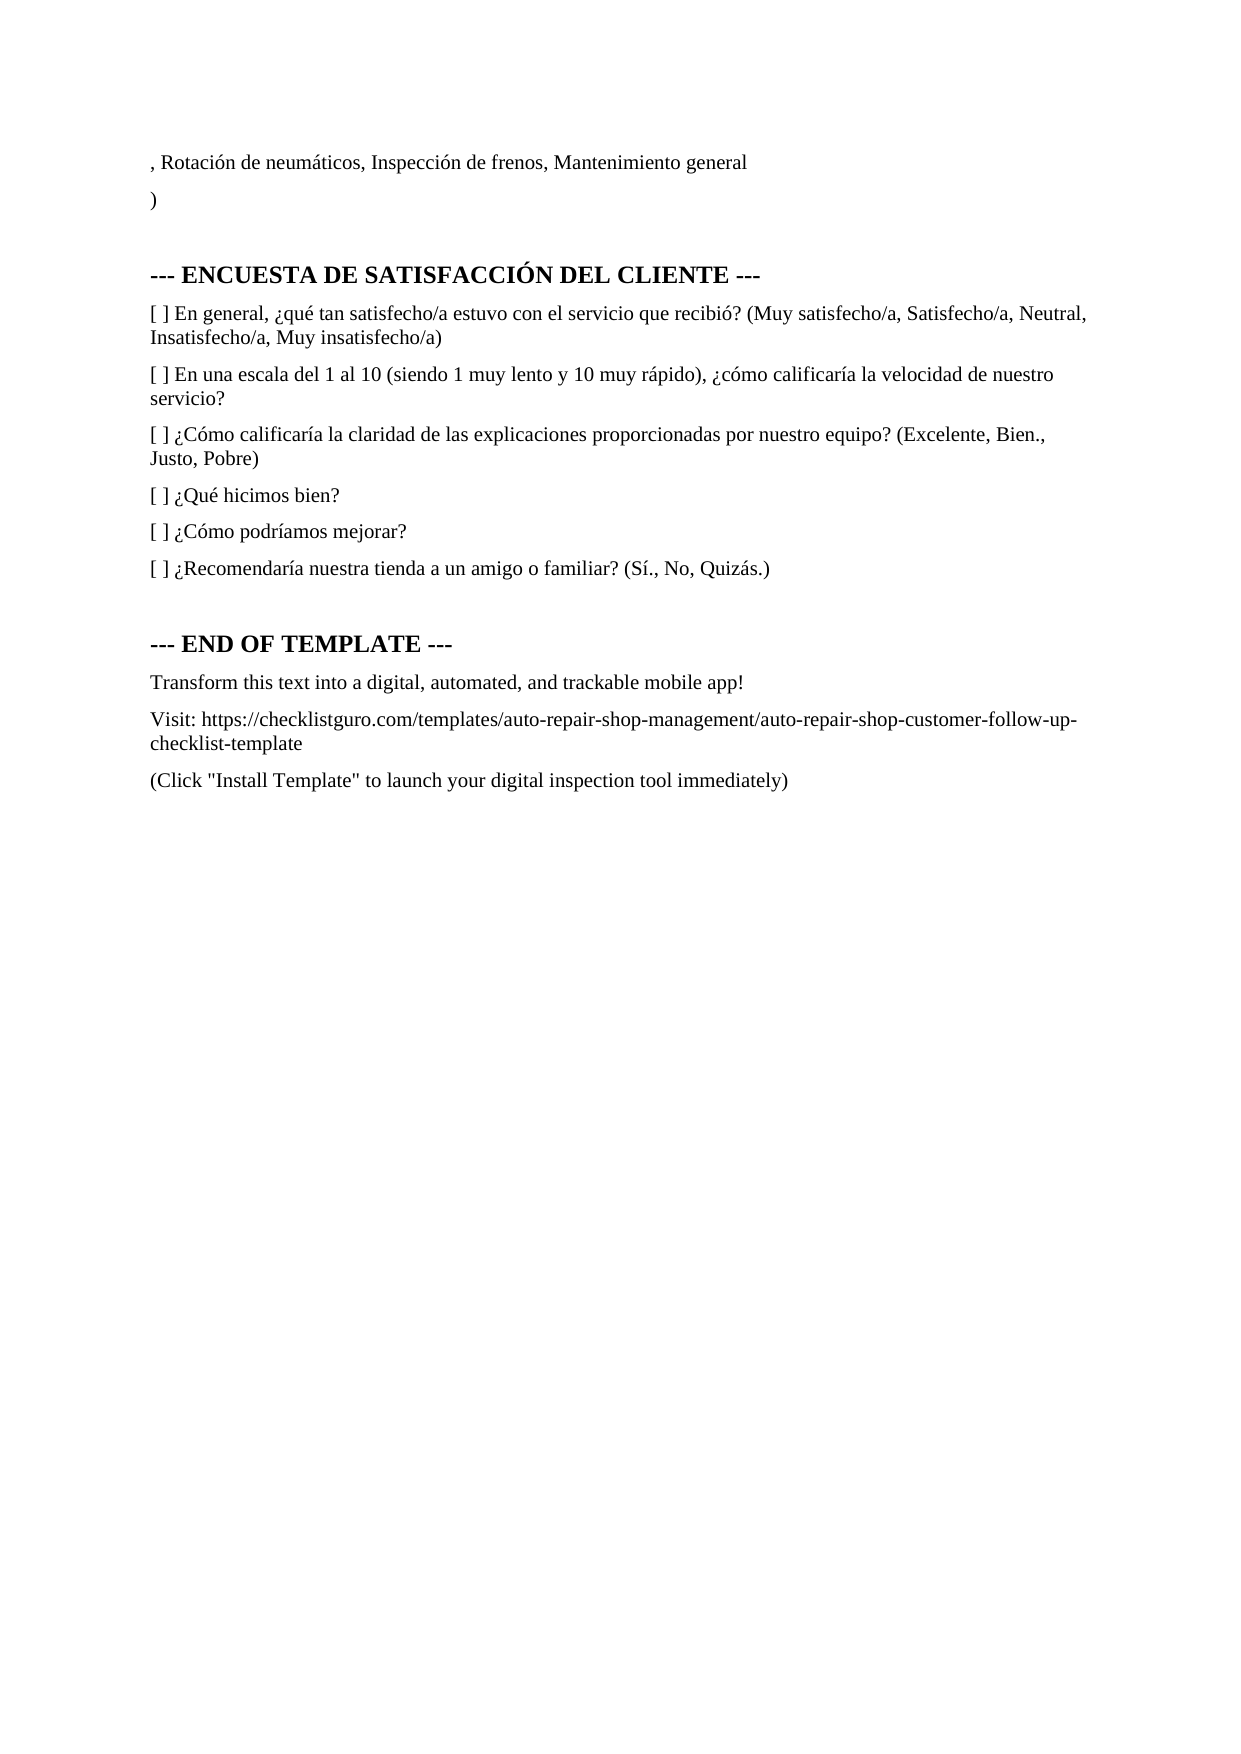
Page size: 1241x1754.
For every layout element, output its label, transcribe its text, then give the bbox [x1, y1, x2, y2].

text , Rotación de neumáticos, Inspección de frenos, Mantenimiento general [150, 150, 1090, 174]
text [ ] ¿Qué hicimos bien? [150, 483, 1090, 507]
text ) [150, 187, 1090, 211]
text [ ] ¿Recomendaría nuestra tienda a un amigo o familiar? (Sí., No, Quizás.) [150, 556, 1090, 580]
text --- END OF TEMPLATE --- [150, 629, 1090, 658]
text [ ] ¿Cómo calificaría la claridad de las explicaciones proporcionadas por nuestro equipo? (Excelente, Bien., Justo, Pobre) [150, 422, 1090, 470]
text Transform this text into a digital, automated, and trackable mobile app! [150, 670, 1090, 694]
text Visit: https://checklistguro.com/templates/auto-repair-shop-management/auto-repair-shop-customer-follow-up-checklist-template [150, 707, 1090, 755]
text (Click "Install Template" to launch your digital inspection tool immediately) [150, 767, 1090, 792]
text [ ] ¿Cómo podríamos mejorar? [150, 519, 1090, 543]
text [ ] En general, ¿qué tan satisfecho/a estuvo con el servicio que recibió? (Muy satisfecho/a, Satisfecho/a, Neutral, Insatisfecho/a, Muy insatisfecho/a) [150, 301, 1090, 349]
text --- ENCUESTA DE SATISFACCIÓN DEL CLIENTE --- [150, 260, 1090, 288]
text [ ] En una escala del 1 al 10 (siendo 1 muy lento y 10 muy rápido), ¿cómo calificaría la velocidad de nuestro servicio? [150, 362, 1090, 410]
